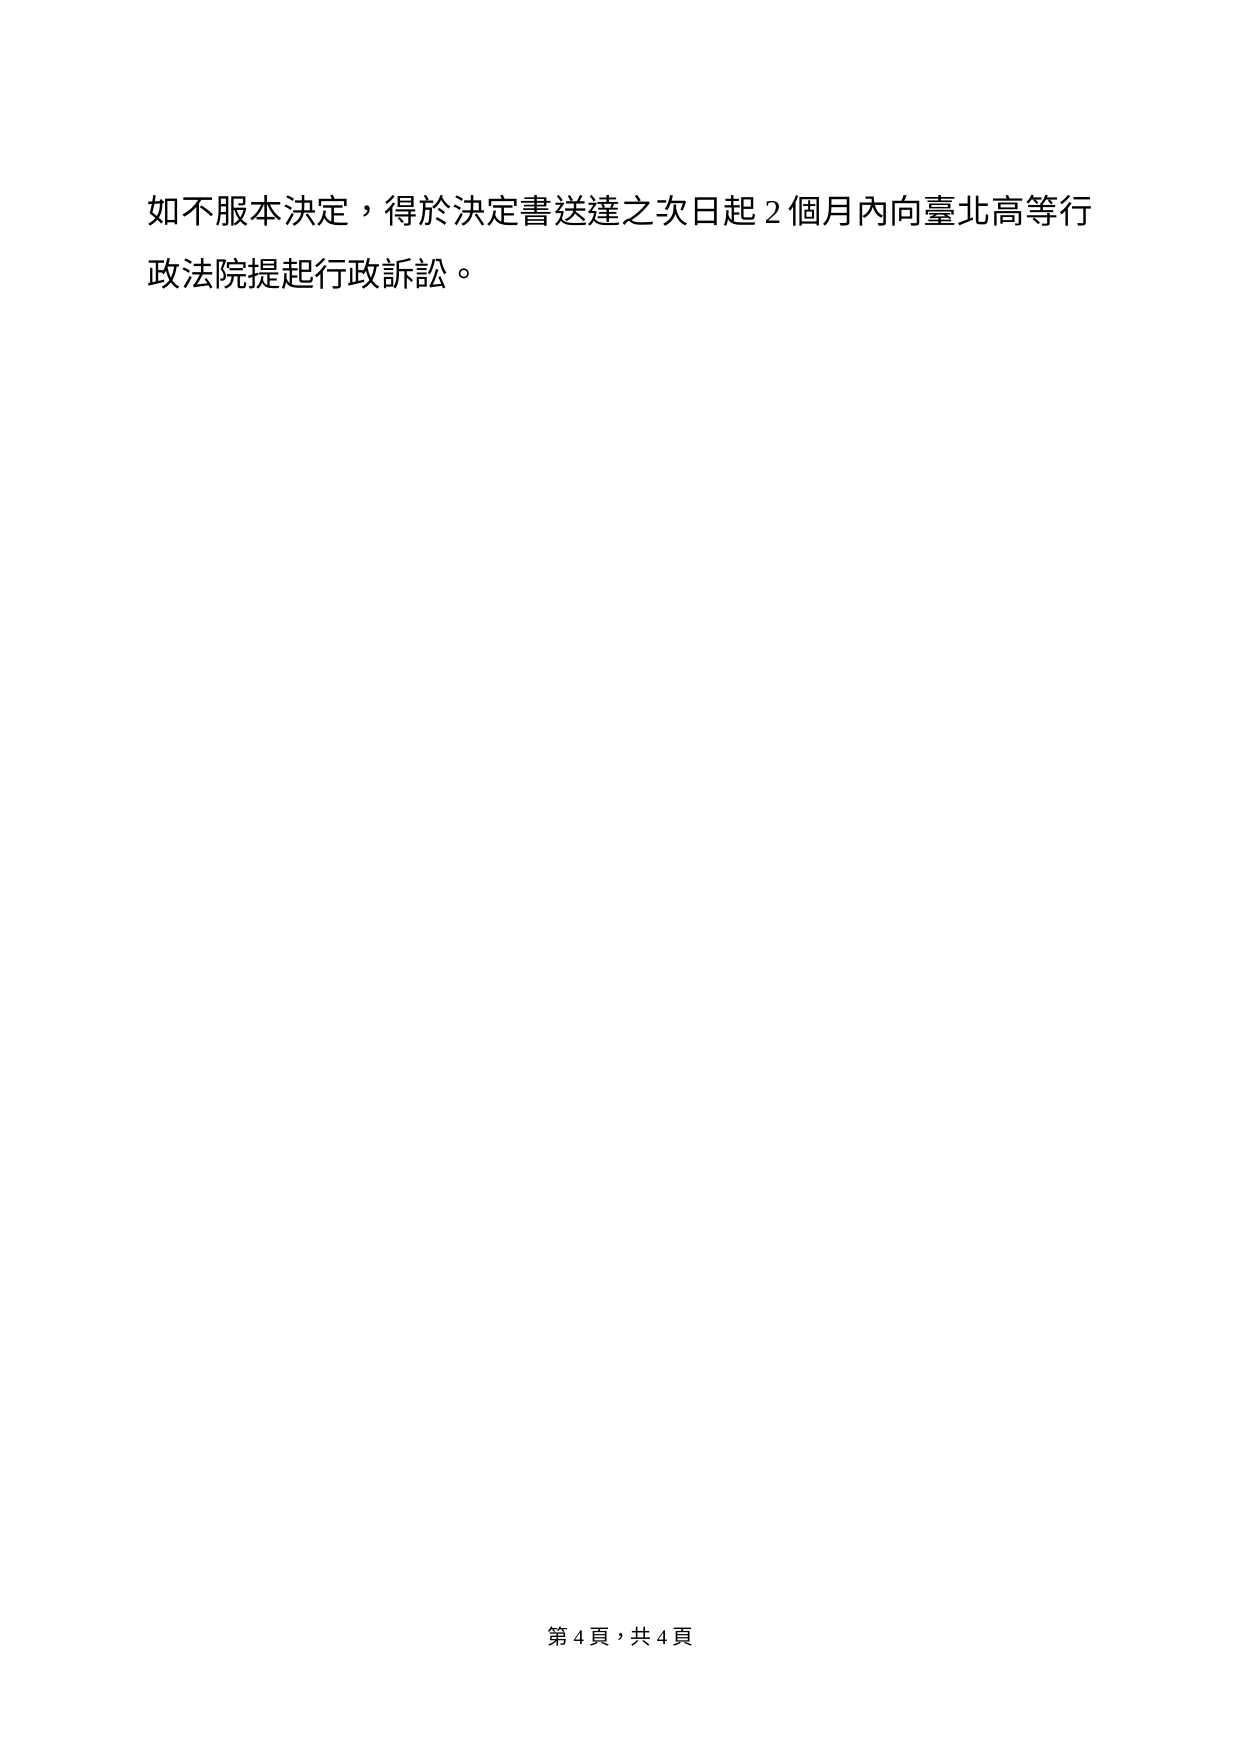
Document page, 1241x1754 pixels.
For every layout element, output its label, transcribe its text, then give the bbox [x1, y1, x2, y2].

text 如不服本決定，得於決定書送達之次日起2個月內向臺北高等行政法院提起行政訴訟。 [148, 174, 1092, 299]
